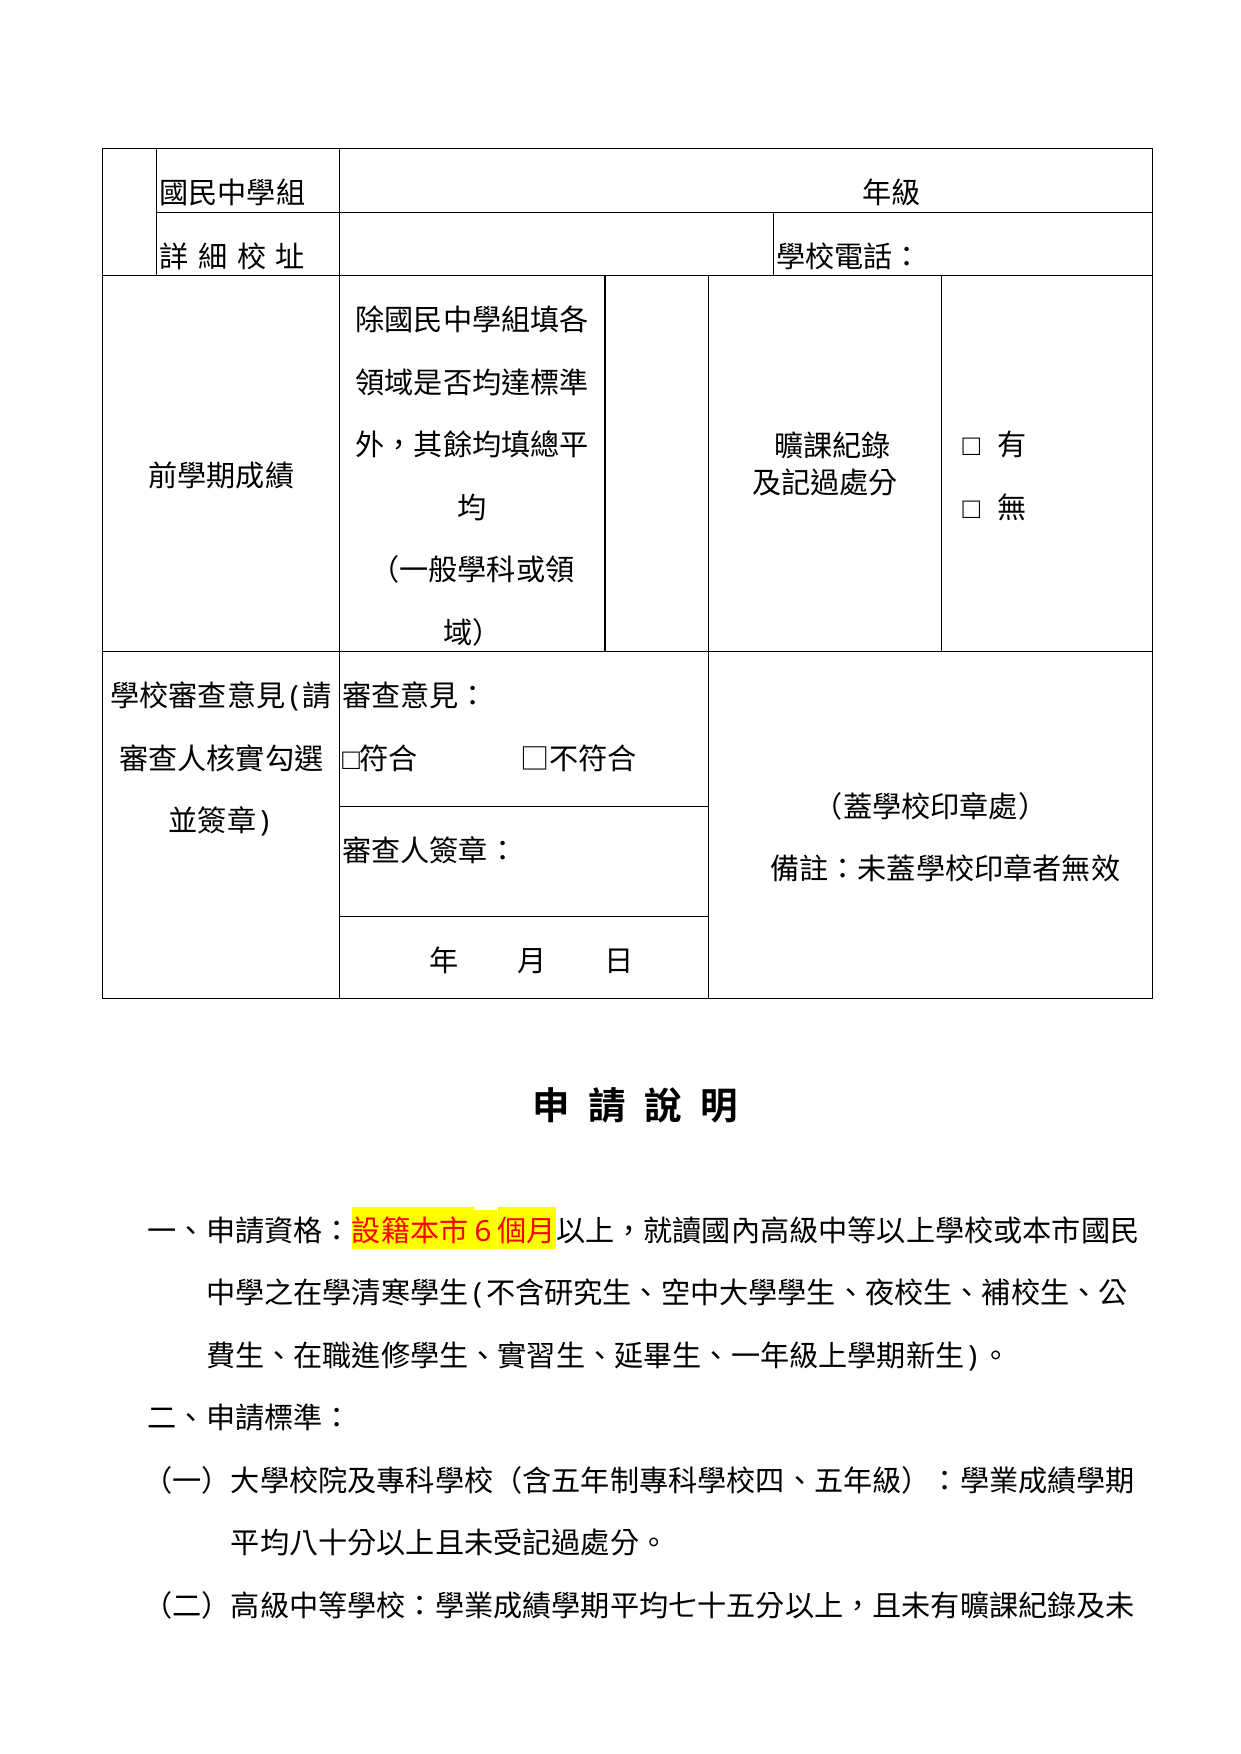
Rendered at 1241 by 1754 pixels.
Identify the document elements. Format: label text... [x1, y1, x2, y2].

table_cell （蓋學校印章處） 備註：未蓋學校印章者無效 [709, 652, 1152, 998]
table_cell 學校電話： [774, 213, 1152, 275]
text （二）高級中等學校：學業成績學期平均七十五分以上，且未有曠課紀錄及未 [143, 1562, 1152, 1624]
table_cell 前學期成績 [103, 276, 339, 651]
text 申 請 說 明 [118, 1062, 1152, 1124]
table_cell 詳細校址 [157, 213, 339, 275]
table_cell 除國民中學組填各領域是否均達標準外，其餘均填總平均 （一般學科或領域） [340, 276, 604, 651]
table_cell 年級 [340, 149, 1152, 212]
text 二、申請標準： [147, 1374, 1152, 1437]
text （一）大學校院及專科學校（含五年制專科學校四、五年級）：學業成績學期平均八十分以上且未受記過處分。 [143, 1437, 1152, 1562]
table_cell □ 有 □ 無 [942, 276, 1152, 651]
table_cell [103, 149, 156, 275]
text 一、申請資格：設籍本市6個月以上，就讀國內高級中等以上學校或本市國民中學之在學清寒學生(不含研究生、空中大學學生、夜校生、補校生、公費生、在職進修學生、實習生、延畢生、一年級上學期新生)。 [147, 1187, 1152, 1374]
table_cell 年 月 日 [340, 917, 708, 998]
table_cell 審查意見： □符合 □不符合 [340, 652, 708, 806]
table_cell 曠課紀錄 及記過處分 [709, 276, 941, 651]
table_cell 學校審查意見(請審查人核實勾選並簽章) [103, 652, 339, 998]
table_cell 審查人簽章： [340, 807, 708, 916]
table_cell [340, 213, 773, 275]
table_cell 國民中學組 [157, 149, 339, 212]
table_cell [606, 276, 708, 651]
